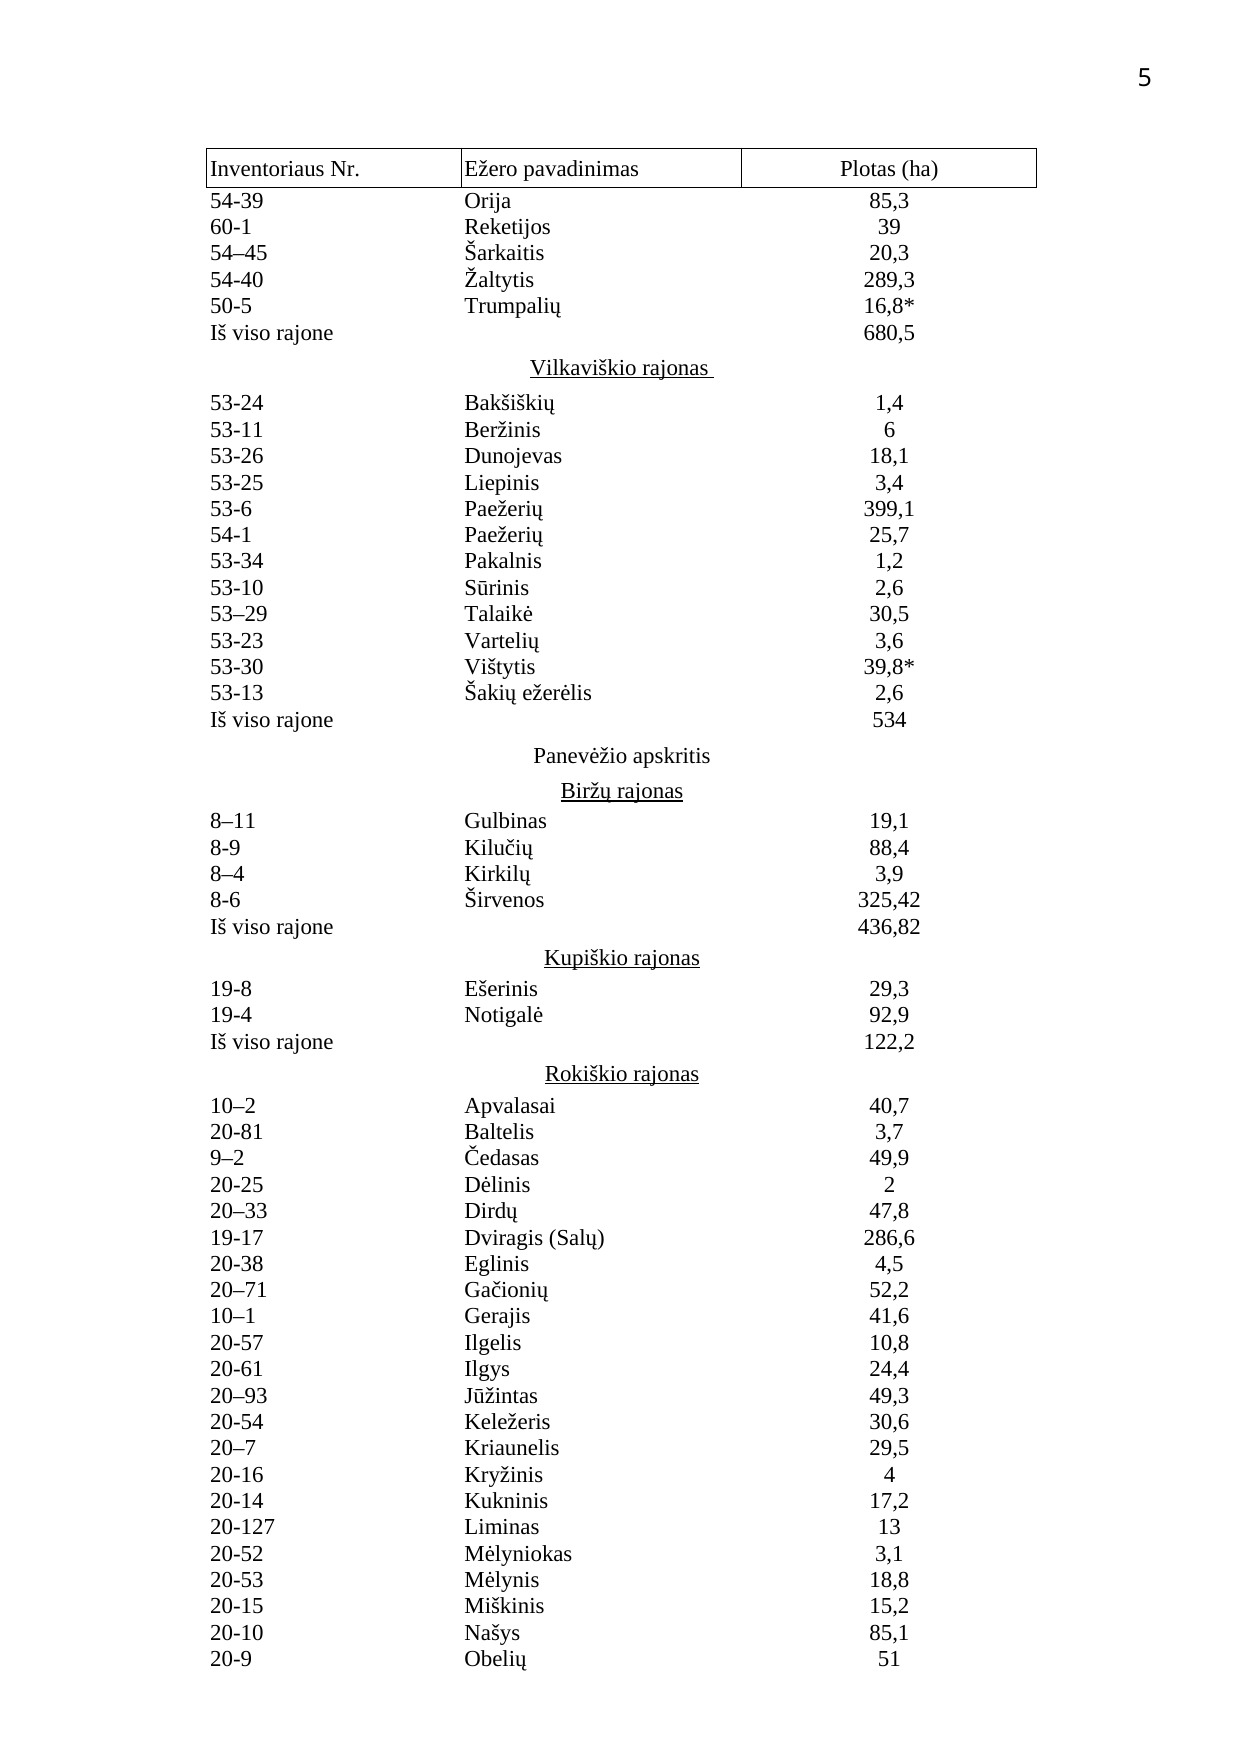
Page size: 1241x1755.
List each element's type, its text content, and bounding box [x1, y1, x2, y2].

table_cell 53-24 [207, 390, 461, 416]
table_cell Reketijos [461, 213, 741, 239]
table_cell Panevėžio apskritis [207, 732, 1037, 778]
table_cell Pakalnis [461, 548, 741, 574]
table_cell Vištytis [461, 653, 741, 679]
table_cell 20-10 [207, 1619, 461, 1645]
table_cell Apvalasai [461, 1092, 741, 1118]
table_cell 53-13 [207, 679, 461, 706]
table_cell 30,6 [741, 1408, 1037, 1434]
table_cell Dviragis (Salų) [461, 1224, 741, 1250]
table_cell 3,1 [741, 1540, 1037, 1566]
table_cell 2,6 [741, 679, 1037, 706]
table_cell 2,6 [741, 574, 1037, 600]
table_cell Orija [461, 188, 741, 213]
table_cell 51 [741, 1645, 1037, 1672]
table_cell 8–11 [207, 808, 461, 834]
table_cell [461, 319, 741, 345]
table_cell 3,7 [741, 1118, 1037, 1144]
table_cell 29,5 [741, 1434, 1037, 1461]
table_cell 54–45 [207, 240, 461, 266]
table_cell Eglinis [461, 1250, 741, 1276]
table_header Ežero pavadinimas [462, 149, 741, 187]
table_cell 19-4 [207, 1002, 461, 1028]
table_cell 18,8 [741, 1566, 1037, 1592]
table_cell [461, 913, 741, 939]
table_cell Miškinis [461, 1593, 741, 1619]
table_cell 20-127 [207, 1514, 461, 1540]
table_cell 20–71 [207, 1276, 461, 1303]
table_cell Mėlynis [461, 1566, 741, 1592]
table_cell 53-6 [207, 495, 461, 521]
table_cell 8-9 [207, 834, 461, 860]
table_cell 3,9 [741, 860, 1037, 887]
table_cell 6 [741, 416, 1037, 442]
table_cell 20-14 [207, 1487, 461, 1513]
table_cell Kupiškio rajonas [207, 939, 1037, 975]
table_cell Čedasas [461, 1145, 741, 1171]
table_cell Ilgelis [461, 1329, 741, 1355]
table_cell 53-11 [207, 416, 461, 442]
table_cell Biržų rajonas [207, 778, 1037, 807]
table_cell 53-34 [207, 548, 461, 574]
table_cell Mėlyniokas [461, 1540, 741, 1566]
table_cell 39 [741, 213, 1037, 239]
table_header Plotas (ha) [742, 149, 1036, 187]
table_cell Dirdų [461, 1197, 741, 1223]
table_cell 399,1 [741, 495, 1037, 521]
table_cell 53–29 [207, 600, 461, 627]
table_cell Obelių [461, 1645, 741, 1672]
table_cell Kryžinis [461, 1461, 741, 1487]
table_cell 30,5 [741, 600, 1037, 627]
table_cell Paežerių [461, 521, 741, 548]
table_cell 680,5 [741, 319, 1037, 345]
table_cell 20-57 [207, 1329, 461, 1355]
table_cell 20-9 [207, 1645, 461, 1672]
table_cell 436,82 [741, 913, 1037, 939]
table_cell 20–33 [207, 1197, 461, 1223]
table_cell 325,42 [741, 887, 1037, 913]
table_cell Bakšiškių [461, 390, 741, 416]
table_cell Notigalė [461, 1002, 741, 1028]
table_cell Ilgys [461, 1355, 741, 1382]
table_cell 20-54 [207, 1408, 461, 1434]
table_cell 54-39 [207, 188, 461, 213]
table_cell 10–1 [207, 1303, 461, 1329]
table_cell 25,7 [741, 521, 1037, 548]
table_cell 47,8 [741, 1197, 1037, 1223]
table_cell Našys [461, 1619, 741, 1645]
table_cell Gulbinas [461, 808, 741, 834]
table_cell 18,1 [741, 442, 1037, 468]
table_cell Rokiškio rajonas [207, 1054, 1037, 1092]
table_cell Liepinis [461, 469, 741, 495]
table_cell Trumpalių [461, 292, 741, 318]
table_cell 20–7 [207, 1434, 461, 1461]
table_cell 534 [741, 706, 1037, 732]
table_cell 49,9 [741, 1145, 1037, 1171]
table_cell 9–2 [207, 1145, 461, 1171]
table_cell 60-1 [207, 213, 461, 239]
table_cell [461, 706, 741, 732]
table_cell Liminas [461, 1514, 741, 1540]
table_cell 24,4 [741, 1355, 1037, 1382]
table_cell 1,2 [741, 548, 1037, 574]
table_cell 20-52 [207, 1540, 461, 1566]
table_cell 10,8 [741, 1329, 1037, 1355]
table_cell 286,6 [741, 1224, 1037, 1250]
table_cell 4 [741, 1461, 1037, 1487]
table_cell Iš viso rajone [207, 1028, 461, 1054]
table_cell 53-25 [207, 469, 461, 495]
table_cell 13 [741, 1514, 1037, 1540]
table_cell 85,1 [741, 1619, 1037, 1645]
table_cell 122,2 [741, 1028, 1037, 1054]
table_cell 53-30 [207, 653, 461, 679]
table_cell 1,4 [741, 390, 1037, 416]
table_cell Vilkaviškio rajonas [207, 345, 1037, 389]
table_cell 4,5 [741, 1250, 1037, 1276]
table_cell 19-17 [207, 1224, 461, 1250]
table_cell 92,9 [741, 1002, 1037, 1028]
table_cell 41,6 [741, 1303, 1037, 1329]
table_cell 20-81 [207, 1118, 461, 1144]
table_cell Beržinis [461, 416, 741, 442]
table_cell Jūžintas [461, 1382, 741, 1408]
table_cell 20-25 [207, 1171, 461, 1197]
table_cell 40,7 [741, 1092, 1037, 1118]
table_cell 19,1 [741, 808, 1037, 834]
table_cell 8–4 [207, 860, 461, 887]
table_cell Kukninis [461, 1487, 741, 1513]
table_cell Dunojevas [461, 442, 741, 468]
table_cell Paežerių [461, 495, 741, 521]
table_cell Kriaunelis [461, 1434, 741, 1461]
table_cell Kilučių [461, 834, 741, 860]
table_cell Iš viso rajone [207, 319, 461, 345]
table_cell Šakių ežerėlis [461, 679, 741, 706]
table_cell 54-40 [207, 266, 461, 292]
table_cell 17,2 [741, 1487, 1037, 1513]
table_cell 88,4 [741, 834, 1037, 860]
table_cell 20-53 [207, 1566, 461, 1592]
table_cell Gerajis [461, 1303, 741, 1329]
table_cell 20-38 [207, 1250, 461, 1276]
table_cell 52,2 [741, 1276, 1037, 1303]
table_cell Sūrinis [461, 574, 741, 600]
table_cell Ešerinis [461, 975, 741, 1002]
table_cell 2 [741, 1171, 1037, 1197]
table_cell 20–93 [207, 1382, 461, 1408]
table_cell 10–2 [207, 1092, 461, 1118]
table_cell Kirkilų [461, 860, 741, 887]
table_cell 20,3 [741, 240, 1037, 266]
table_cell 53-10 [207, 574, 461, 600]
table_cell 289,3 [741, 266, 1037, 292]
table_cell Gačionių [461, 1276, 741, 1303]
table_cell Iš viso rajone [207, 706, 461, 732]
table_cell 50-5 [207, 292, 461, 318]
table_cell 8-6 [207, 887, 461, 913]
table_cell Baltelis [461, 1118, 741, 1144]
table_cell 20-15 [207, 1593, 461, 1619]
table_header Inventoriaus Nr. [207, 149, 461, 187]
table_cell Keležeris [461, 1408, 741, 1434]
table_cell 20-61 [207, 1355, 461, 1382]
table_cell 85,3 [741, 188, 1037, 213]
table_cell Žaltytis [461, 266, 741, 292]
table_cell Širvenos [461, 887, 741, 913]
table_cell 53-26 [207, 442, 461, 468]
table_cell 29,3 [741, 975, 1037, 1002]
table_cell [461, 1028, 741, 1054]
table_cell Vartelių [461, 627, 741, 653]
table_cell Dėlinis [461, 1171, 741, 1197]
table_cell Šarkaitis [461, 240, 741, 266]
table_cell Iš viso rajone [207, 913, 461, 939]
table_cell 54-1 [207, 521, 461, 548]
table_cell 20-16 [207, 1461, 461, 1487]
table_cell 3,6 [741, 627, 1037, 653]
table_cell 39,8* [741, 653, 1037, 679]
table_cell Talaikė [461, 600, 741, 627]
table_cell 19-8 [207, 975, 461, 1002]
table_cell 15,2 [741, 1593, 1037, 1619]
table_cell 49,3 [741, 1382, 1037, 1408]
table_cell 16,8* [741, 292, 1037, 318]
table_cell 3,4 [741, 469, 1037, 495]
table_cell 53-23 [207, 627, 461, 653]
